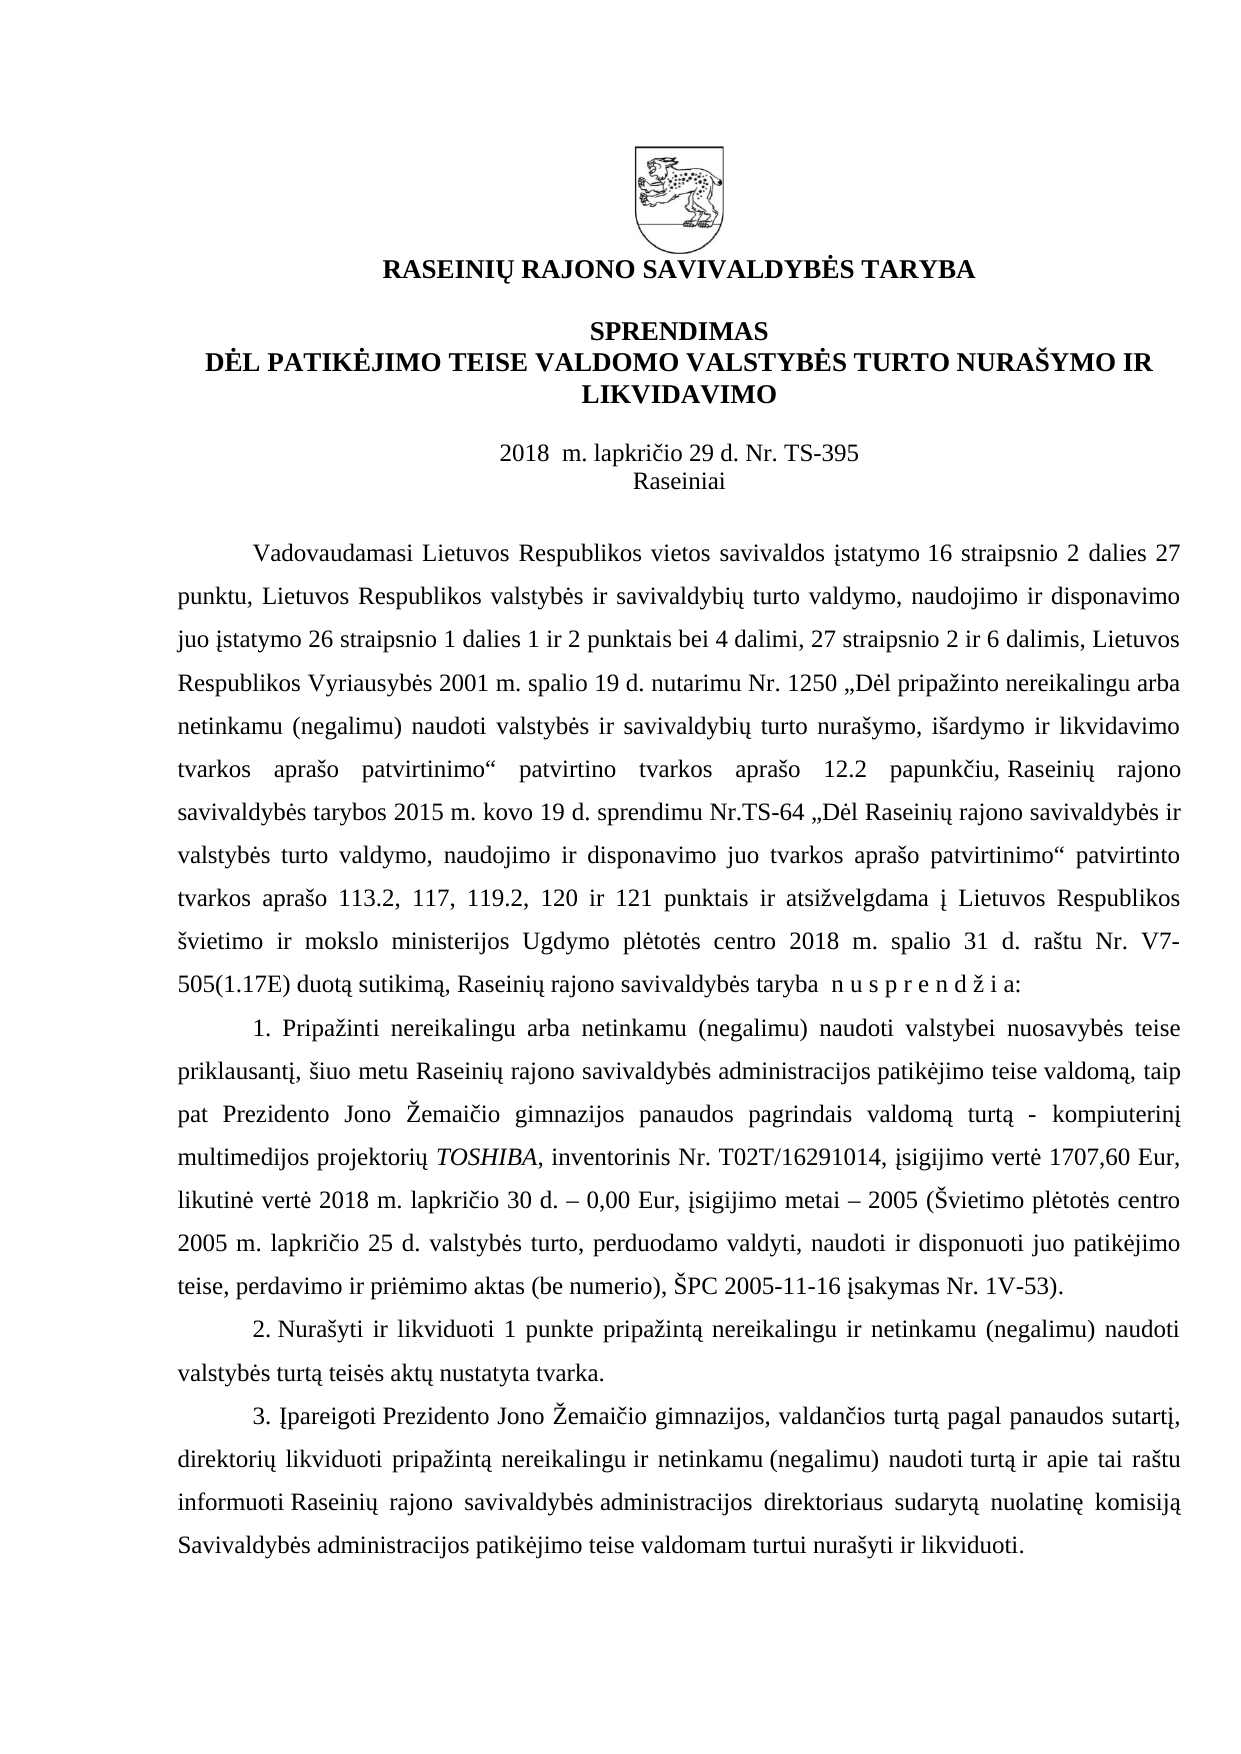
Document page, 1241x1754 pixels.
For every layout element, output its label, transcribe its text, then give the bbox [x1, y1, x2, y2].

text 2. Nurašyti ir likviduoti 1 punkte pripažintą nereikalingu ir netinkamu (negalimu) naudoti valstybės turtą teisės aktų nustatyta tvarka. [177, 1314, 1181, 1386]
text 3. Įpareigoti Prezidento Jono Žemaičio gimnazijos, valdančios turtą pagal panaudos sutartį, direktorių likviduoti pripažintą nereikalingu ir netinkamu (negalimu) naudoti turtą ir apie tai raštu informuoti Raseinių rajono savivaldybės administracijos direktoriaus sudarytą nuolatinę komisiją Savivaldybės administracijos patikėjimo teise valdomam turtui nurašyti ir likviduoti. [177, 1401, 1181, 1559]
text Raseiniai [177, 466, 1181, 495]
text 2018 m. lapkričio 29 d. Nr. TS-395 [177, 438, 1181, 466]
text 1. Pripažinti nereikalingu arba netinkamu (negalimu) naudoti valstybei nuosavybės teise priklausantį, šiuo metu Raseinių rajono savivaldybės administracijos patikėjimo teise valdomą, taip pat Prezidento Jono Žemaičio gimnazijos panaudos pagrindais valdomą turtą - kompiuterinį multimedijos projektorių TOSHIBA, inventorinis Nr. T02T/16291014, įsigijimo vertė 1707,60 Eur, likutinė vertė 2018 m. lapkričio 30 d. – 0,00 Eur, įsigijimo metai – 2005 (Švietimo plėtotės centro 2005 m. lapkričio 25 d. valstybės turto, perduodamo valdyti, naudoti ir disponuoti juo patikėjimo teise, perdavimo ir priėmimo aktas (be numerio), ŠPC 2005-11-16 įsakymas Nr. 1V-53). [177, 1013, 1181, 1300]
text RASEINIŲ RAJONO SAVIVALDYBĖS TARYBA [177, 253, 1181, 284]
text Vadovaudamasi Lietuvos Respublikos vietos savivaldos įstatymo 16 straipsnio 2 dalies 27 punktu, Lietuvos Respublikos valstybės ir savivaldybių turto valdymo, naudojimo ir disponavimo juo įstatymo 26 straipsnio 1 dalies 1 ir 2 punktais bei 4 dalimi, 27 straipsnio 2 ir 6 dalimis, Lietuvos Respublikos Vyriausybės 2001 m. spalio 19 d. nutarimu Nr. 1250 „Dėl pripažinto nereikalingu arba netinkamu (negalimu) naudoti valstybės ir savivaldybių turto nurašymo, išardymo ir likvidavimo tvarkos aprašo patvirtinimo“ patvirtino tvarkos aprašo 12.2 papunkčiu, Raseinių rajono savivaldybės tarybos 2015 m. kovo 19 d. sprendimu Nr.TS-64 „Dėl Raseinių rajono savivaldybės ir valstybės turto valdymo, naudojimo ir disponavimo juo tvarkos aprašo patvirtinimo“ patvirtinto tvarkos aprašo 113.2, 117, 119.2, 120 ir 121 punktais ir atsižvelgdama į Lietuvos Respublikos švietimo ir mokslo ministerijos Ugdymo plėtotės centro 2018 m. spalio 31 d. raštu Nr. V7-505(1.17E) duotą sutikimą, Raseinių rajono savivaldybės taryba n u s p r e n d ž i a: [177, 538, 1181, 998]
text SPRENDIMAS [177, 315, 1181, 347]
text DĖL PATIKĖJIMO TEISE VALDOMO VALSTYBĖS TURTO NURAŠYMO IR LIKVIDAVIMO [177, 347, 1181, 409]
